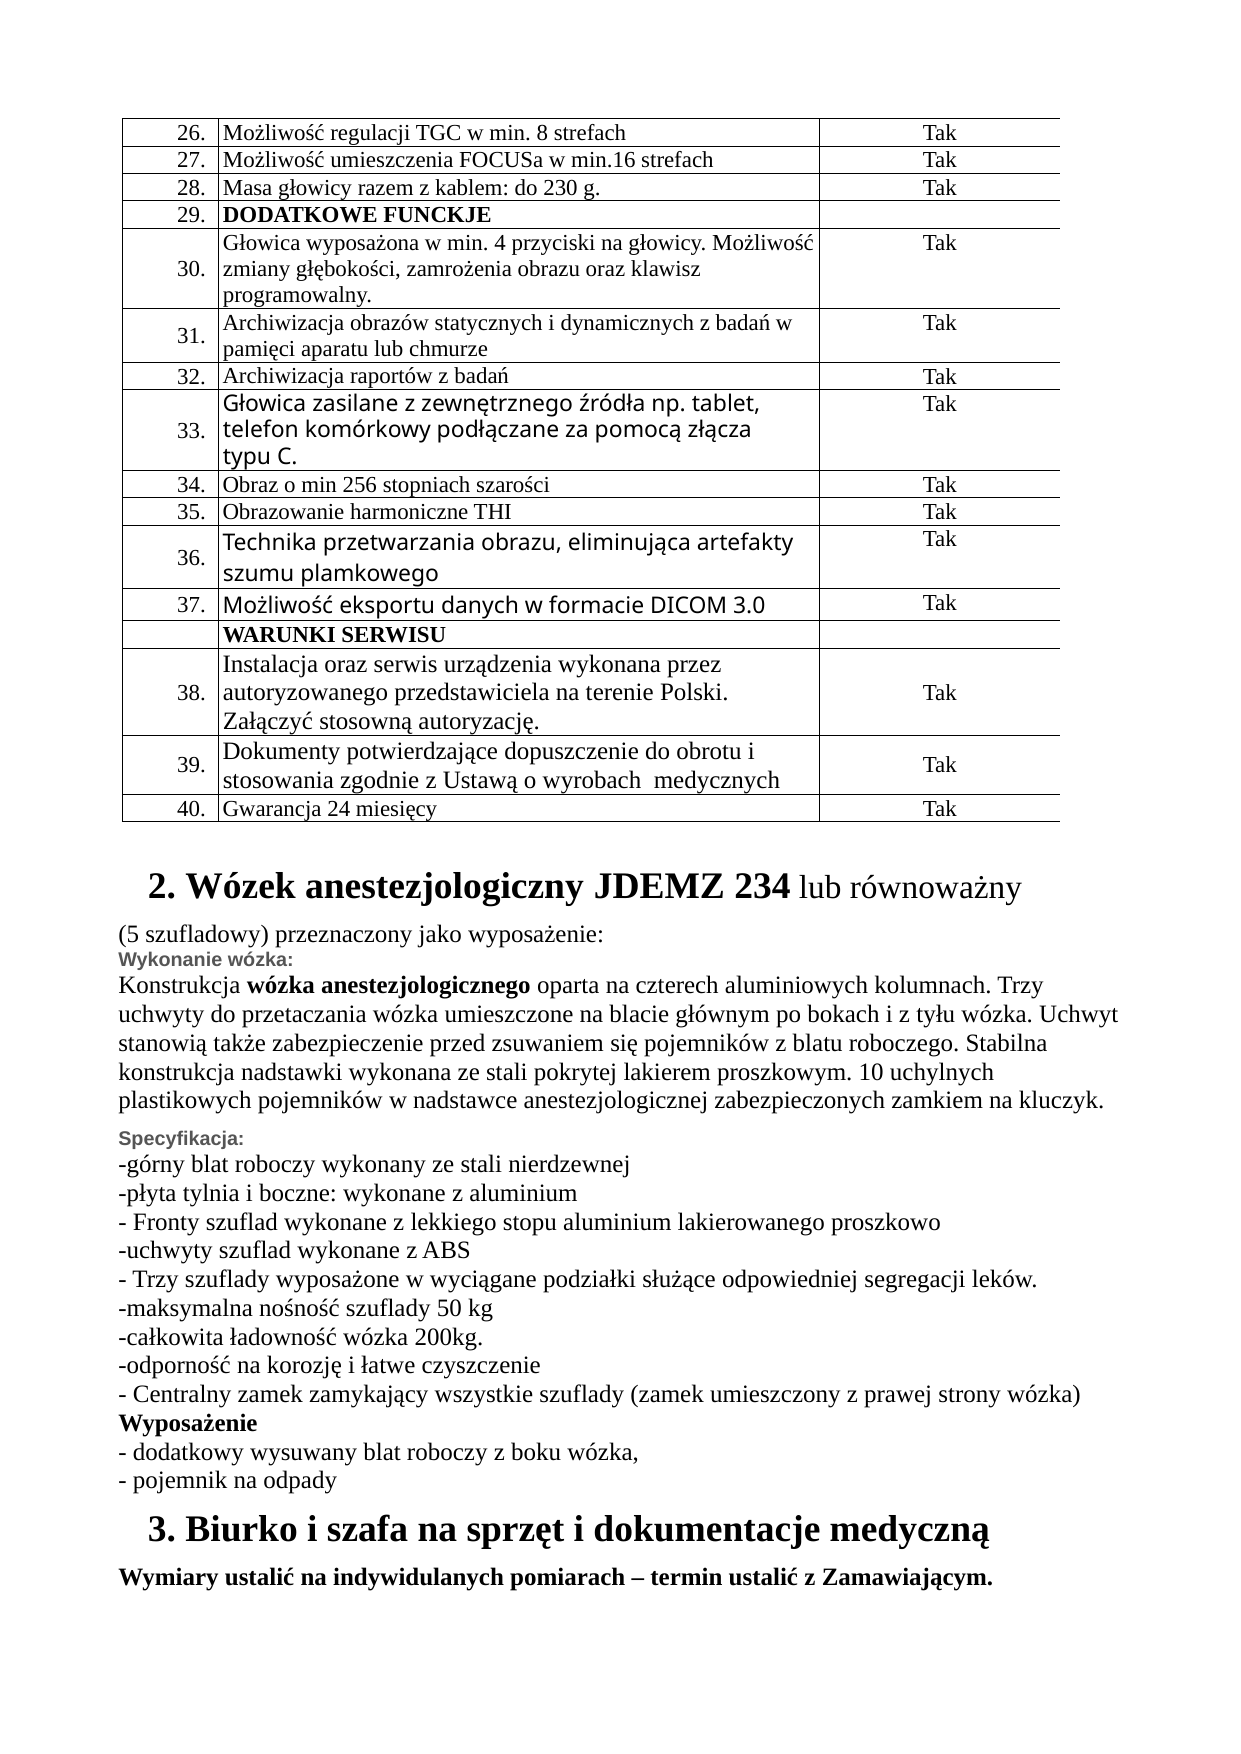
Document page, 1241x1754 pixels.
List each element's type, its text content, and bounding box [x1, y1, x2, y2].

table_cell Masa głowicy razem z kablem: do 230 g. [219, 174, 819, 200]
table_cell Tak [820, 309, 1060, 362]
table_cell Tak [1056, 795, 1060, 821]
table_cell [123, 471, 164, 497]
text Specyfikacja: -górny blat roboczy wykonany ze stali nierdzewnej -płyta tylnia i boczne: wykonane z aluminium - Fronty szuflad wykonane z lekkiego stopu aluminium lakierowanego proszkowo -uchwyty szuflad wykonane z ABS - Trzy szuflady wyposażone w wyciągane podziałki służące odpowiedniej segregacji leków. -maksymalna nośność szuflady 50 kg -całkowita ładowność wózka 200kg. -odporność na korozję i łatwe czyszczenie - Centralny zamek zamykający wszystkie szuflady (zamek umieszczony z prawej strony wózka) Wyposażenie - dodatkowy wysuwany blat roboczy z boku wózka, - pojemnik na odpady [118, 1127, 1122, 1494]
table_cell Tak [820, 736, 1060, 793]
table_cell Tak [1056, 174, 1060, 200]
table_cell [123, 229, 218, 308]
table_cell [214, 795, 218, 821]
table_cell [123, 649, 218, 735]
table_cell Tak [820, 229, 1060, 308]
table_cell Tak [1056, 498, 1060, 524]
table_cell [123, 736, 218, 793]
table_cell Tak [820, 526, 1060, 588]
table_cell Tak [1056, 471, 1060, 497]
table_cell [214, 147, 218, 173]
table_cell [123, 363, 164, 389]
table_cell Tak [820, 649, 1060, 735]
table_cell [214, 174, 218, 200]
table_cell Tak [1056, 363, 1060, 389]
table_cell [1056, 621, 1060, 648]
table_cell [123, 526, 218, 588]
table_cell Gwarancja 24 miesięcy [799, 795, 819, 821]
list Wózek anestezjologiczny JDEMZ 234 lub równoważny [148, 863, 1122, 906]
table_cell [123, 147, 164, 173]
table_cell [123, 119, 164, 146]
table_cell [214, 363, 218, 389]
table_cell [123, 589, 218, 620]
table_cell Tak [820, 390, 1060, 470]
table_cell Tak [1056, 147, 1060, 173]
text (5 szufladowy) przeznaczony jako wyposażenie: Wykonanie wózka: Konstrukcja wózka anestezjologicznego oparta na czterech aluminiowych kolumnach. Trzy uchwyty do przetaczania wózka umieszczone na blacie głównym po bokach i z tyłu wózka. Uchwyt stanowią także zabezpieczenie przed zsuwaniem się pojemników z blatu roboczego. Stabilna konstrukcja nadstawki wykonana ze stali pokrytej lakierem proszkowym. 10 uchylnych plastikowych pojemników w nadstawce anestezjologicznej zabezpieczonych zamkiem na kluczyk. [118, 919, 1122, 1114]
table_cell [123, 795, 164, 821]
table_cell WARUNKI SERWISU [799, 621, 819, 648]
table_cell Głowica wyposażona w min. 4 przyciski na głowicy. Możliwość zmiany głębokości, zamrożenia obrazu oraz klawisz programowalny. [219, 229, 819, 308]
table_cell [214, 621, 218, 648]
table_cell [214, 471, 218, 497]
table_cell [214, 498, 218, 524]
table_cell [123, 201, 164, 228]
table_cell [1056, 201, 1060, 228]
table_cell DODATKOWE FUNCKJE [219, 201, 819, 228]
table_cell Możliwość regulacji TGC w min. 8 strefach [219, 119, 819, 146]
table_cell [123, 390, 218, 470]
table_cell [214, 119, 218, 146]
table_cell [123, 309, 218, 362]
table_cell Możliwość umieszczenia FOCUSa w min.16 strefach [219, 147, 819, 173]
list Biurko i szafa na sprzęt i dokumentacje medyczną [148, 1507, 1122, 1550]
table_cell [214, 201, 218, 228]
text Wymiary ustalić na indywidulanych pomiarach – termin ustalić z Zamawiającym. [118, 1562, 1122, 1620]
table_cell [123, 174, 164, 200]
table_cell Tak [820, 589, 1060, 620]
table_cell Tak [1056, 119, 1060, 146]
table_cell [123, 498, 164, 524]
